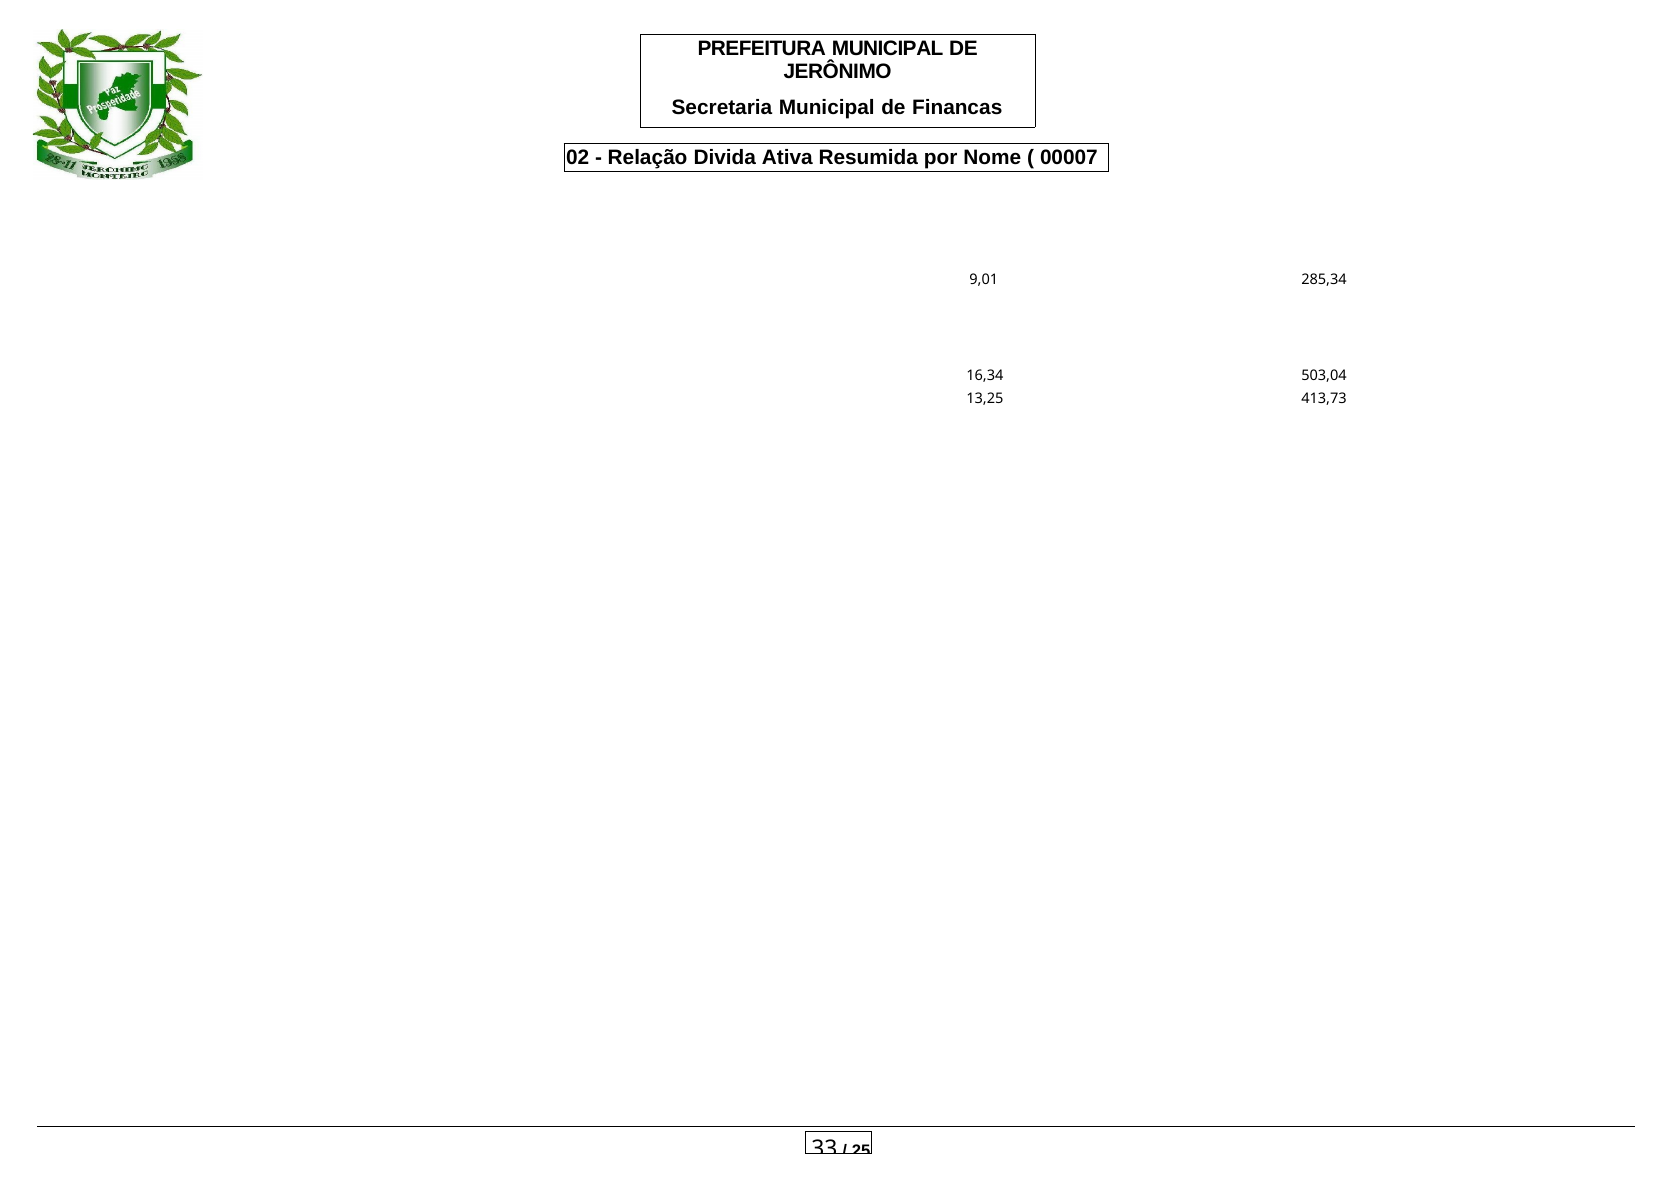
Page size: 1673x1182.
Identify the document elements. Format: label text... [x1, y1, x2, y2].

text 413,73 [1301, 388, 1352, 408]
text 13,25 [966, 388, 1017, 408]
text 285,34 [1301, 269, 1352, 288]
text 9,01 [969, 269, 1017, 288]
text 16,34 [966, 365, 1017, 384]
text 503,04 [1301, 365, 1352, 384]
